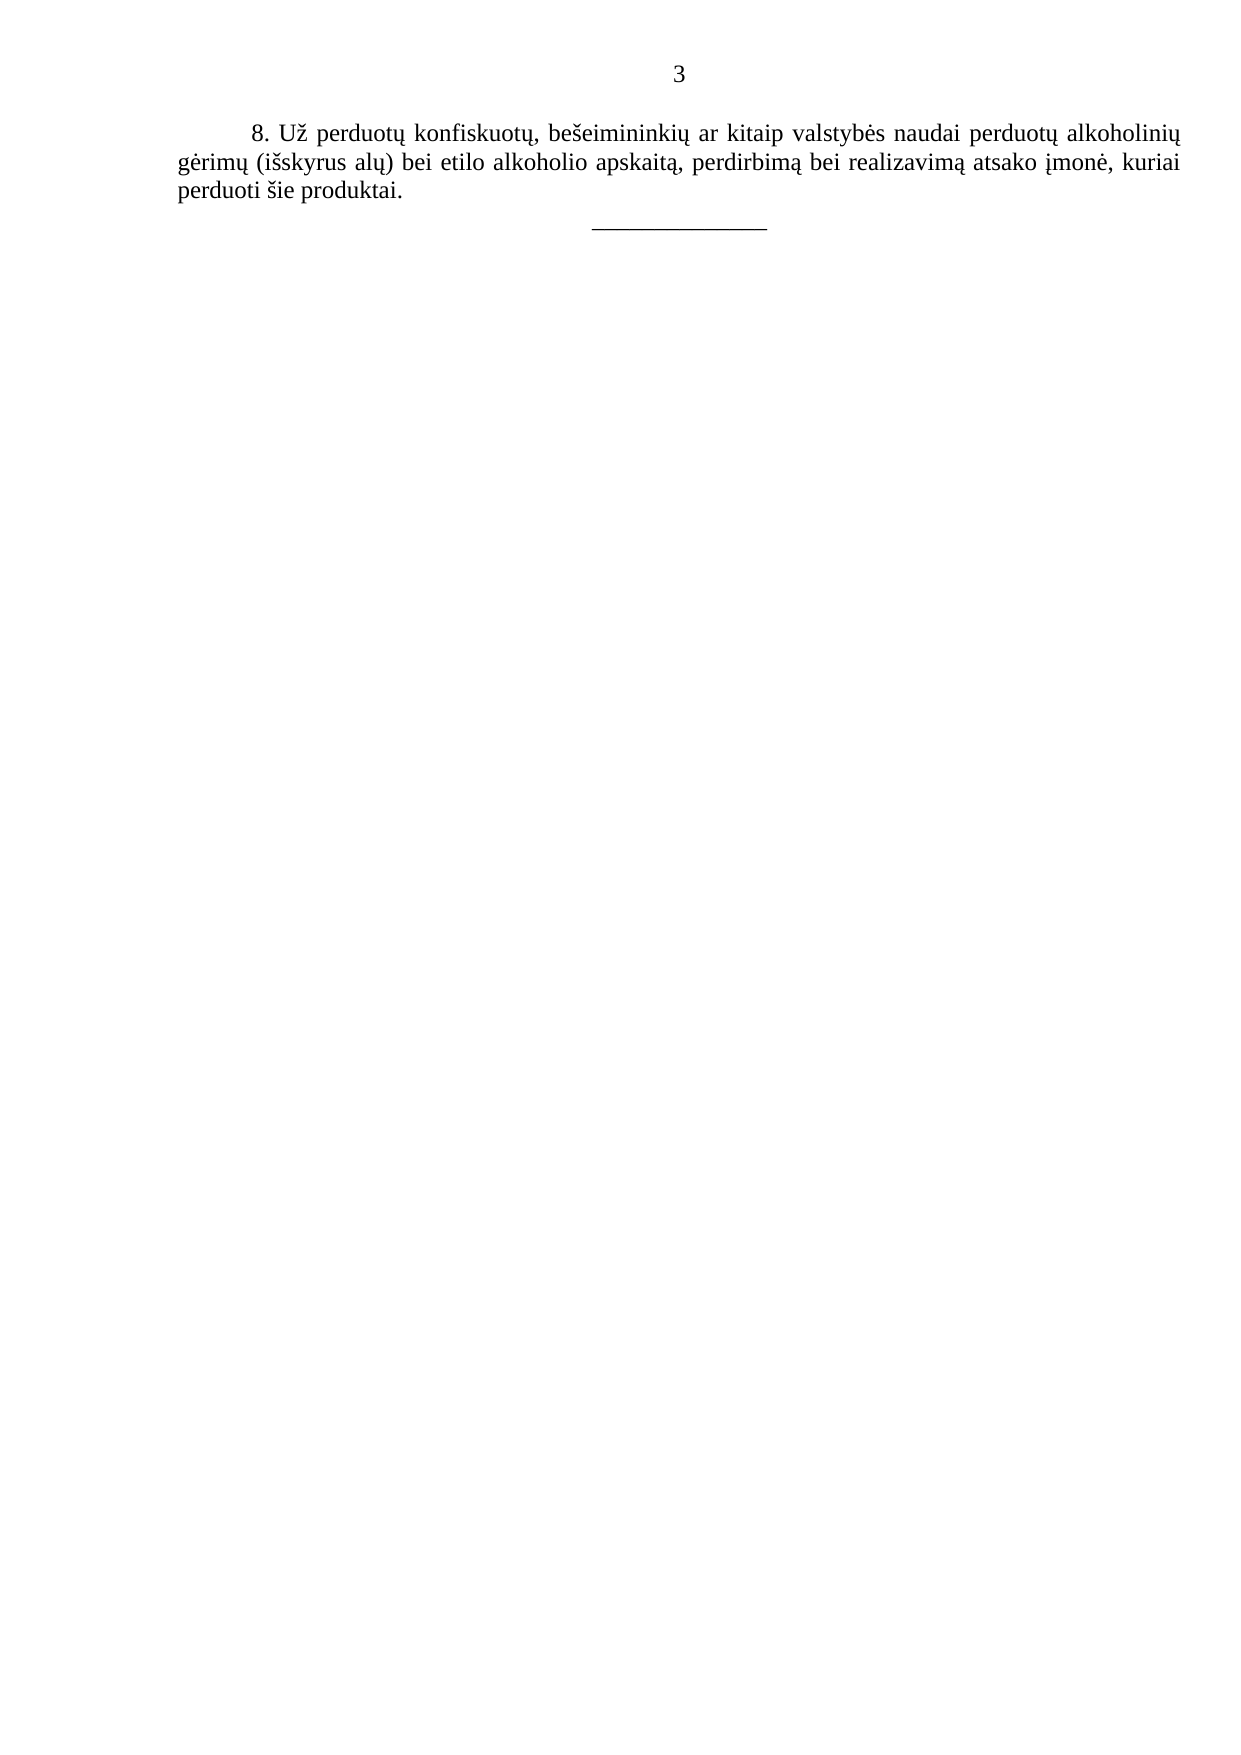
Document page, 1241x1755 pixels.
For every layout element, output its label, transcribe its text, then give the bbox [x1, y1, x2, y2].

text ______________ [177, 204, 1181, 233]
text 8. Už perduotų konfiskuotų, bešeimininkių ar kitaip valstybės naudai perduotų alkoholinių gėrimų (išskyrus alų) bei etilo alkoholio apskaitą, perdirbimą bei realizavimą atsako įmonė, kuriai perduoti šie produktai. [177, 118, 1181, 204]
